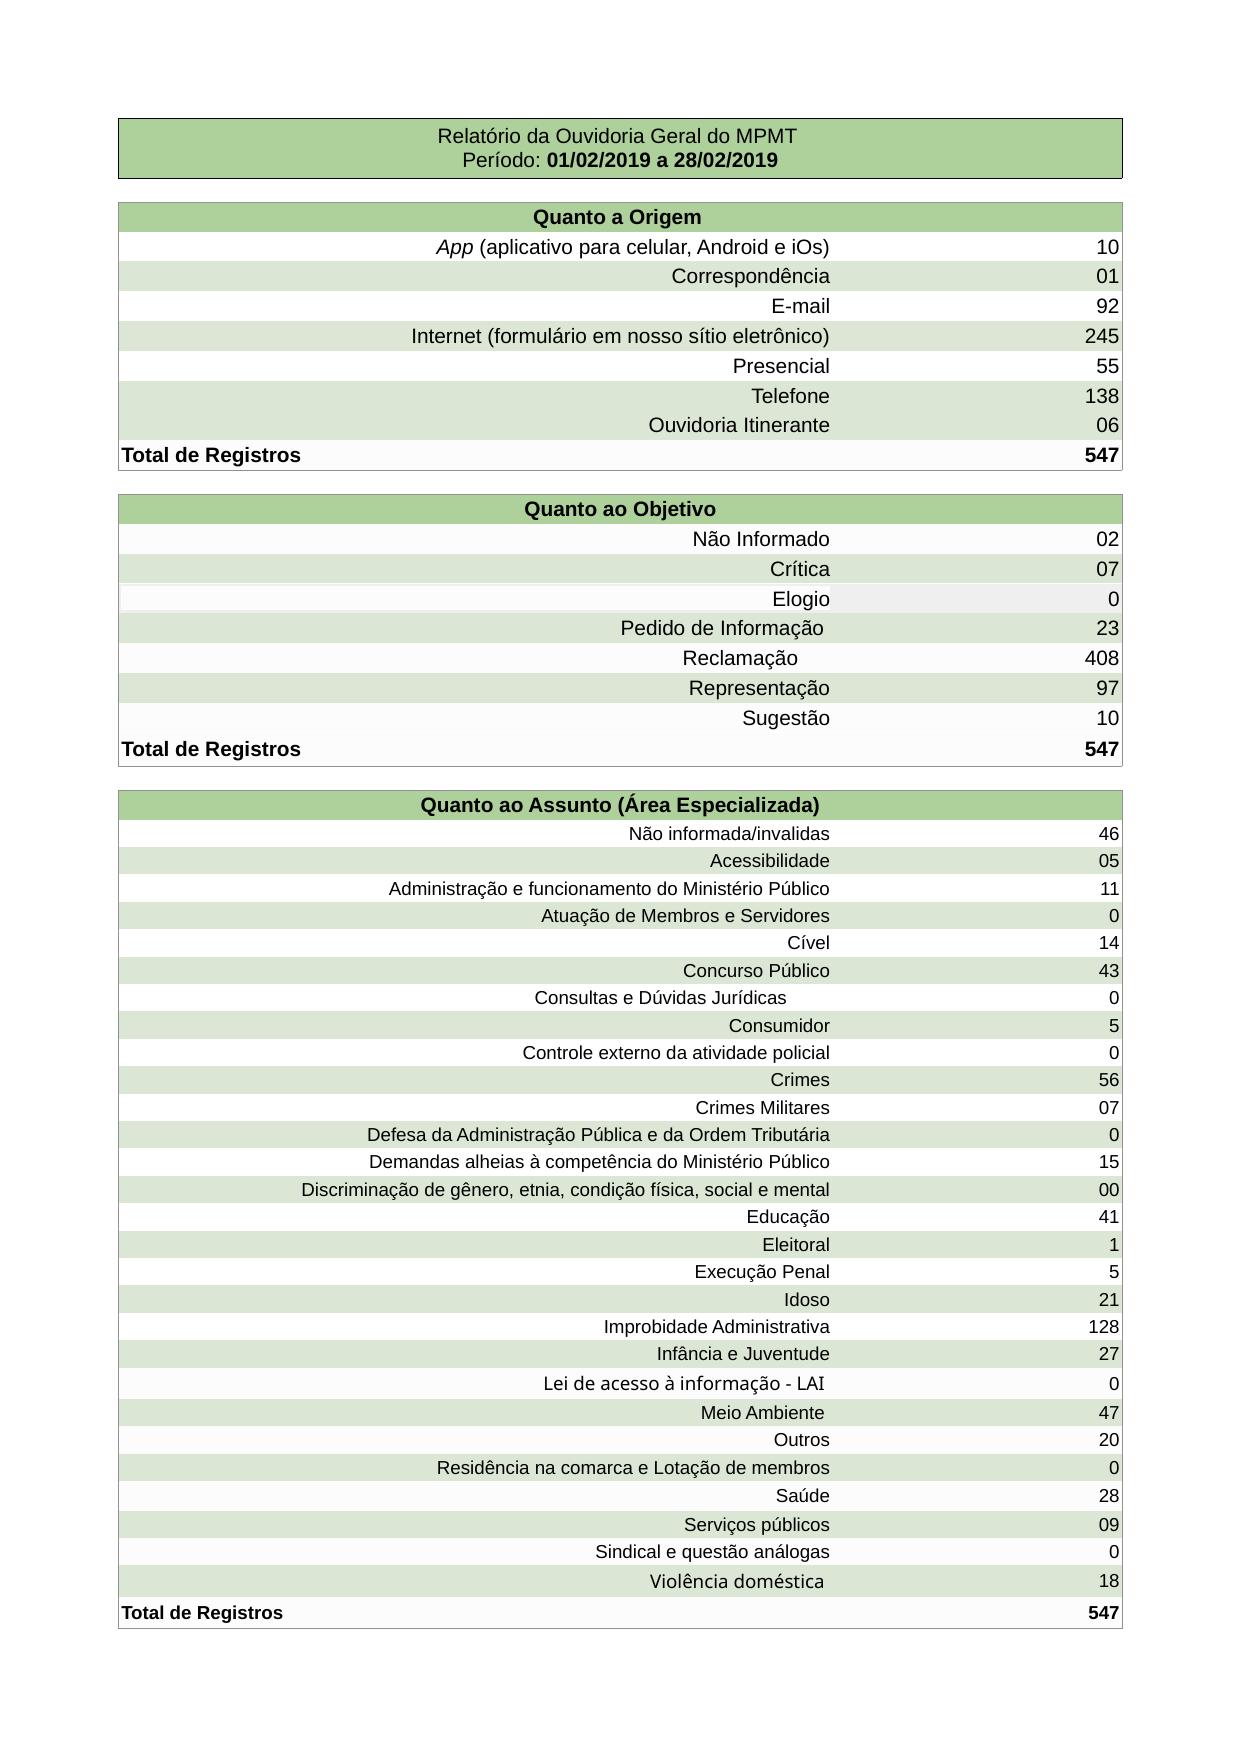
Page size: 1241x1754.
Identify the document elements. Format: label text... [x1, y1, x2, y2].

table_cell Eleitoral [119, 1231, 833, 1258]
table_cell 0 [833, 1538, 1122, 1565]
table_cell Residência na comarca e Lotação de membros [119, 1454, 833, 1481]
table_cell 41 [833, 1203, 1122, 1231]
table_cell Presencial [119, 351, 833, 381]
table_cell Defesa da Administração Pública e da Ordem Tributária [119, 1121, 833, 1148]
table_cell 128 [833, 1313, 1122, 1340]
table_cell 0 [833, 1368, 1122, 1399]
table_cell Cível [119, 929, 833, 957]
table_header Quanto ao Assunto (Área Especializada) [119, 791, 1122, 820]
table_cell Crimes Militares [119, 1094, 833, 1121]
table_cell 10 [833, 232, 1122, 261]
table_cell E-mail [119, 291, 833, 321]
table_cell 05 [833, 847, 1122, 874]
table_cell Elogio [119, 584, 833, 613]
table_cell Sugestão [119, 703, 833, 732]
table_cell 547 [833, 440, 1122, 470]
table_cell 43 [833, 957, 1122, 984]
table_cell 21 [833, 1285, 1122, 1313]
table_cell Consumidor [119, 1011, 833, 1039]
table_cell 07 [833, 554, 1122, 583]
table_cell Serviços públicos [119, 1511, 833, 1538]
table_cell 23 [833, 613, 1122, 643]
table_cell 07 [833, 1094, 1122, 1121]
table_cell 46 [833, 820, 1122, 847]
table_cell 5 [833, 1258, 1122, 1285]
table_cell 11 [833, 875, 1122, 902]
table_cell 0 [833, 584, 1122, 613]
table_cell 01 [833, 261, 1122, 291]
table_cell 18 [833, 1565, 1122, 1597]
table_cell 138 [833, 381, 1122, 410]
table_cell Pedido de Informação [119, 613, 833, 643]
table_cell 00 [833, 1176, 1122, 1203]
table_cell 5 [833, 1011, 1122, 1039]
table_cell Outros [119, 1426, 833, 1454]
table_header Quanto ao Objetivo [119, 495, 1122, 524]
table_cell Representação [119, 673, 833, 703]
table_cell Crimes [119, 1066, 833, 1094]
table_cell Consultas e Dúvidas Jurídicas [119, 984, 833, 1011]
table_cell Sindical e questão análogas [119, 1538, 833, 1565]
table_cell 408 [833, 643, 1122, 673]
table_cell 0 [833, 902, 1122, 929]
table_cell 547 [833, 733, 1122, 766]
table_cell Internet (formulário em nosso sítio eletrônico) [119, 321, 833, 351]
table_cell Violência doméstica [119, 1565, 833, 1597]
table_cell 0 [833, 1039, 1122, 1066]
table_cell 0 [833, 1121, 1122, 1148]
table_cell Improbidade Administrativa [119, 1313, 833, 1340]
table_cell Controle externo da atividade policial [119, 1039, 833, 1066]
table_cell Crítica [119, 554, 833, 583]
table_cell Demandas alheias à competência do Ministério Público [119, 1149, 833, 1176]
table_cell Administração e funcionamento do Ministério Público [119, 875, 833, 902]
table_cell Educação [119, 1203, 833, 1231]
table_cell App (aplicativo para celular, Android e iOs) [119, 232, 833, 261]
table_cell Acessibilidade [119, 847, 833, 874]
table_cell Discriminação de gênero, etnia, condição física, social e mental [119, 1176, 833, 1203]
table_cell 56 [833, 1066, 1122, 1094]
table_cell 06 [833, 410, 1122, 440]
table_cell 245 [833, 321, 1122, 351]
table_cell 02 [833, 524, 1122, 554]
table_cell Lei de acesso à informação - LAI [119, 1368, 833, 1399]
table_cell 47 [833, 1399, 1122, 1426]
table_cell 14 [833, 929, 1122, 957]
table_cell 09 [833, 1511, 1122, 1538]
table_cell 97 [833, 673, 1122, 703]
table_cell Reclamação [119, 643, 833, 673]
table_cell Não Informado [119, 524, 833, 554]
table_header Quanto a Origem [119, 203, 1122, 232]
table_cell Ouvidoria Itinerante [119, 410, 833, 440]
table_cell 0 [833, 1454, 1122, 1481]
table_cell 27 [833, 1340, 1122, 1368]
table_cell Atuação de Membros e Servidores [119, 902, 833, 929]
table_cell Execução Penal [119, 1258, 833, 1285]
table_cell 15 [833, 1149, 1122, 1176]
table_cell Não informada/invalidas [119, 820, 833, 847]
table_cell Total de Registros [119, 1597, 833, 1628]
table_cell Telefone [119, 381, 833, 410]
table_cell 547 [833, 1597, 1122, 1628]
table_cell 28 [833, 1481, 1122, 1511]
table_cell Infância e Juventude [119, 1340, 833, 1368]
table_cell Meio Ambiente [119, 1399, 833, 1426]
table_cell Concurso Público [119, 957, 833, 984]
table_cell 55 [833, 351, 1122, 381]
table_cell Idoso [119, 1285, 833, 1313]
table_cell Total de Registros [119, 733, 833, 766]
table_cell Total de Registros [119, 440, 833, 470]
table_cell 20 [833, 1426, 1122, 1454]
table_cell 92 [833, 291, 1122, 321]
table_cell 0 [833, 984, 1122, 1011]
table_cell Correspondência [119, 261, 833, 291]
table_cell Saúde [119, 1481, 833, 1511]
table_cell 10 [833, 703, 1122, 732]
table_header Relatório da Ouvidoria Geral do MPMT Período: 01/02/2019 a 28/02/2019 [119, 119, 1122, 178]
table_cell 1 [833, 1231, 1122, 1258]
